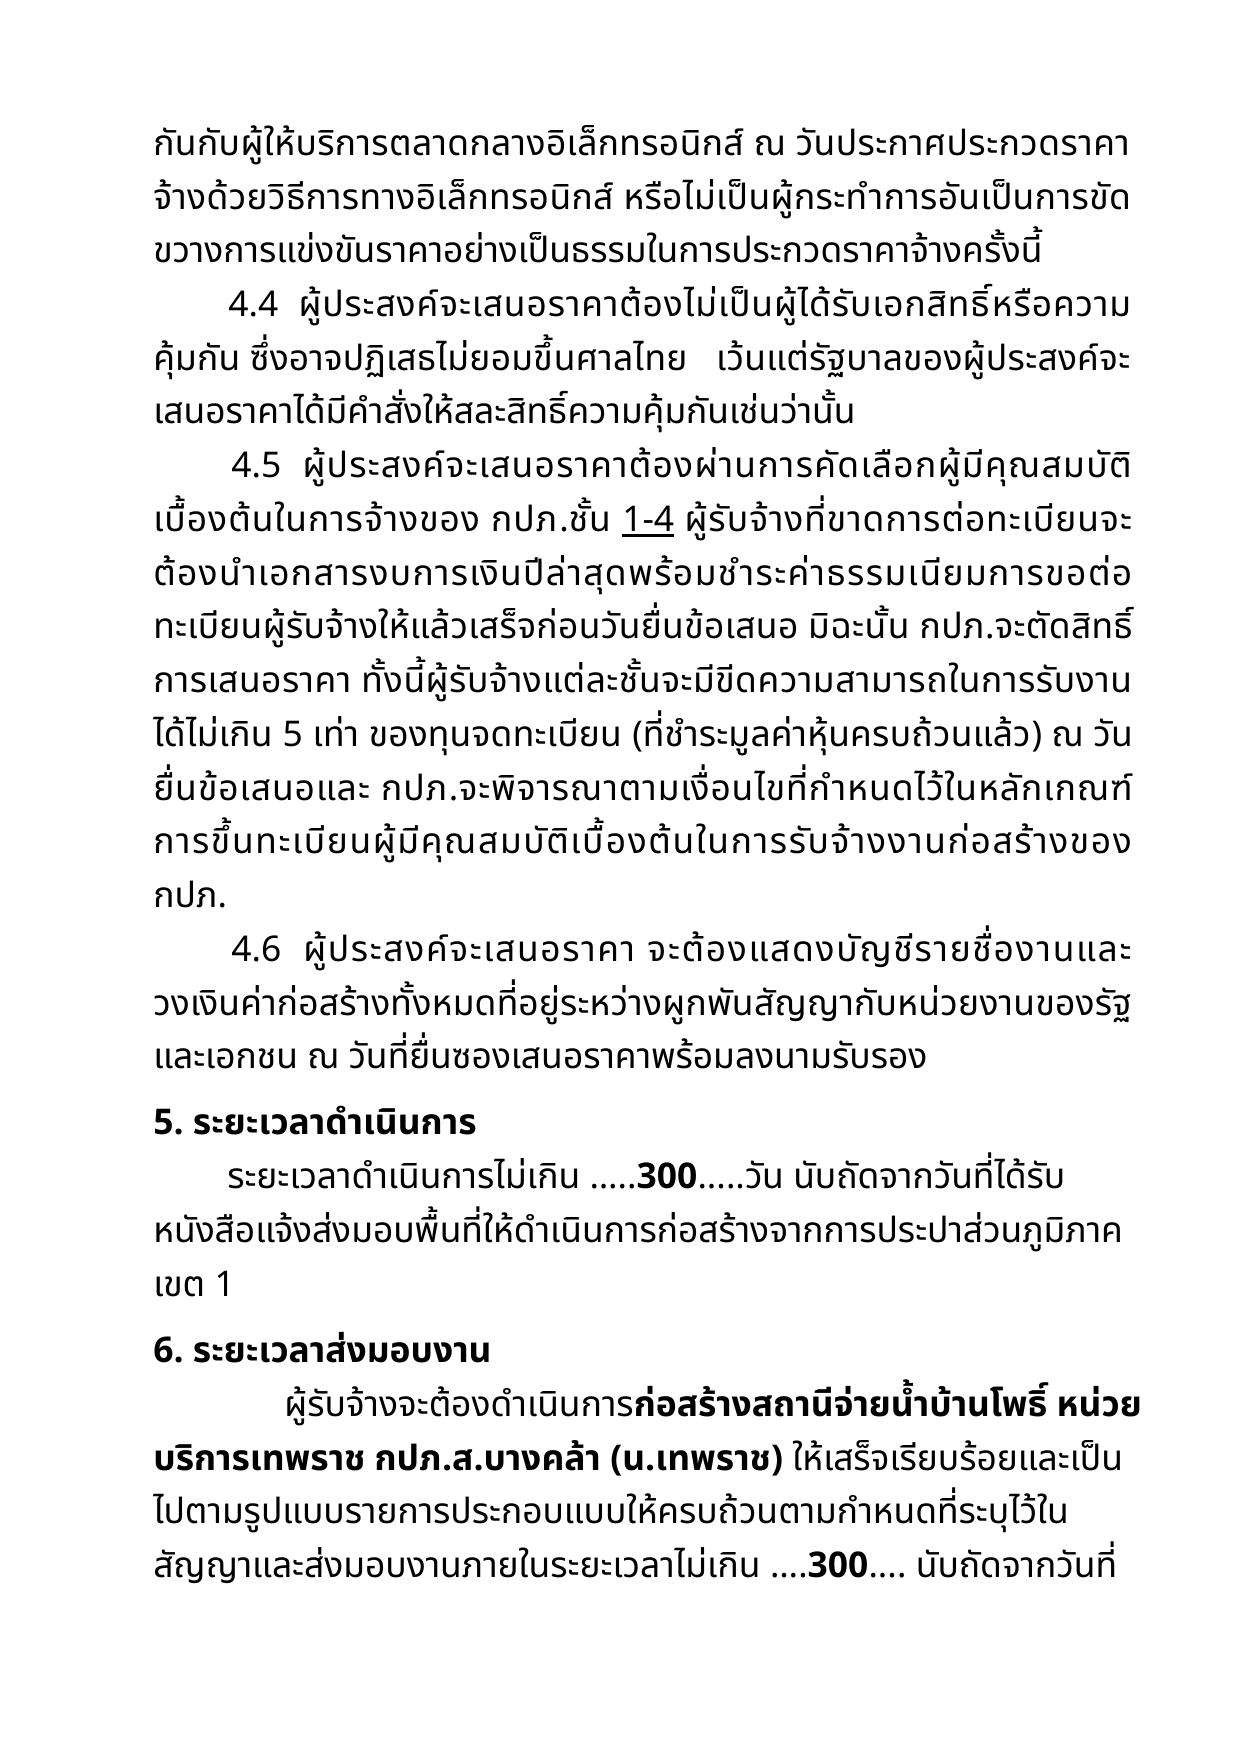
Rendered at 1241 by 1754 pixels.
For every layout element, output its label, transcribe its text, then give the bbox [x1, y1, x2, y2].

text 6. ระยะเวลาส่งมอบงาน ผู้รับจ้างจะต้องดำเนินการก่อสร้างสถานีจ่ายน้ำบ้านโพธิ์ หน่วยบริการเทพราช กปภ.ส.บางคล้า (น.เทพราช) ให้เสร็จเรียบร้อยและเป็นไปตามรูปแบบรายการประกอบแบบให้ครบถ้วนตามกำหนดที่ระบุไว้ในสัญญาและส่งมอบงานภายในระยะเวลาไม่เกิน ….300.... นับถัดจากวันที่ [153, 1324, 1145, 1593]
text กันกับผู้ให้บริการตลาดกลางอิเล็กทรอนิกส์ ณ วันประกาศประกวดราคาจ้างด้วยวิธีการทางอิเล็กทรอนิกส์ หรือไม่เป็นผู้กระทำการอันเป็นการขัดขวางการแข่งขันราคาอย่างเป็นธรรมในการประกวดราคาจ้างครั้งนี้ [153, 118, 1131, 279]
text ระยะเวลาดำเนินการไม่เกิน …..300.....วัน นับถัดจากวันที่ได้รับหนังสือแจ้งส่งมอบพื้นที่ให้ดำเนินการก่อสร้างจากการประปาส่วนภูมิภาคเขต 1 [153, 1151, 1131, 1312]
text 4.5 ผู้ประสงค์จะเสนอราคาต้องผ่านการคัดเลือกผู้มีคุณสมบัติเบื้องต้นในการจ้างของ กปภ.ชั้น 1-4 ผู้รับจ้างที่ขาดการต่อทะเบียนจะต้องนำเอกสารงบการเงินปีล่าสุดพร้อมชำระค่าธรรมเนียมการขอต่อทะเบียนผู้รับจ้างให้แล้วเสร็จก่อนวันยื่นข้อเสนอ มิฉะนั้น กปภ.จะตัดสิทธิ์การเสนอราคา ทั้งนี้ผู้รับจ้างแต่ละชั้นจะมีขีดความสามารถในการรับงานได้ไม่เกิน 5 เท่า ของทุนจดทะเบียน (ที่ชำระมูลค่าหุ้นครบถ้วนแล้ว) ณ วันยื่นข้อเสนอและ กปภ.จะพิจารณาตามเงื่อนไขที่กำหนดไว้ในหลักเกณฑ์การขึ้นทะเบียนผู้มีคุณสมบัติเบื้องต้นในการรับจ้างงานก่อสร้างของ กปภ. [153, 440, 1133, 923]
text 4.6 ผู้ประสงค์จะเสนอราคา จะต้องแสดงบัญชีรายชื่องานและวงเงินค่าก่อสร้างทั้งหมดที่อยู่ระหว่างผูกพันสัญญากับหน่วยงานของรัฐและเอกชน ณ วันที่ยื่นซองเสนอราคาพร้อมลงนามรับรอง [153, 923, 1133, 1084]
text 4.4 ผู้ประสงค์จะเสนอราคาต้องไม่เป็นผู้ได้รับเอกสิทธิ์หรือความคุ้มกัน ซึ่งอาจปฏิเสธไม่ยอมขึ้นศาลไทย เว้นแต่รัฐบาลของผู้ประสงค์จะเสนอราคาได้มีคำสั่งให้สละสิทธิ์ความคุ้มกันเช่นว่านั้น [153, 279, 1131, 440]
text 5. ระยะเวลาดำเนินการ [153, 1097, 1131, 1151]
